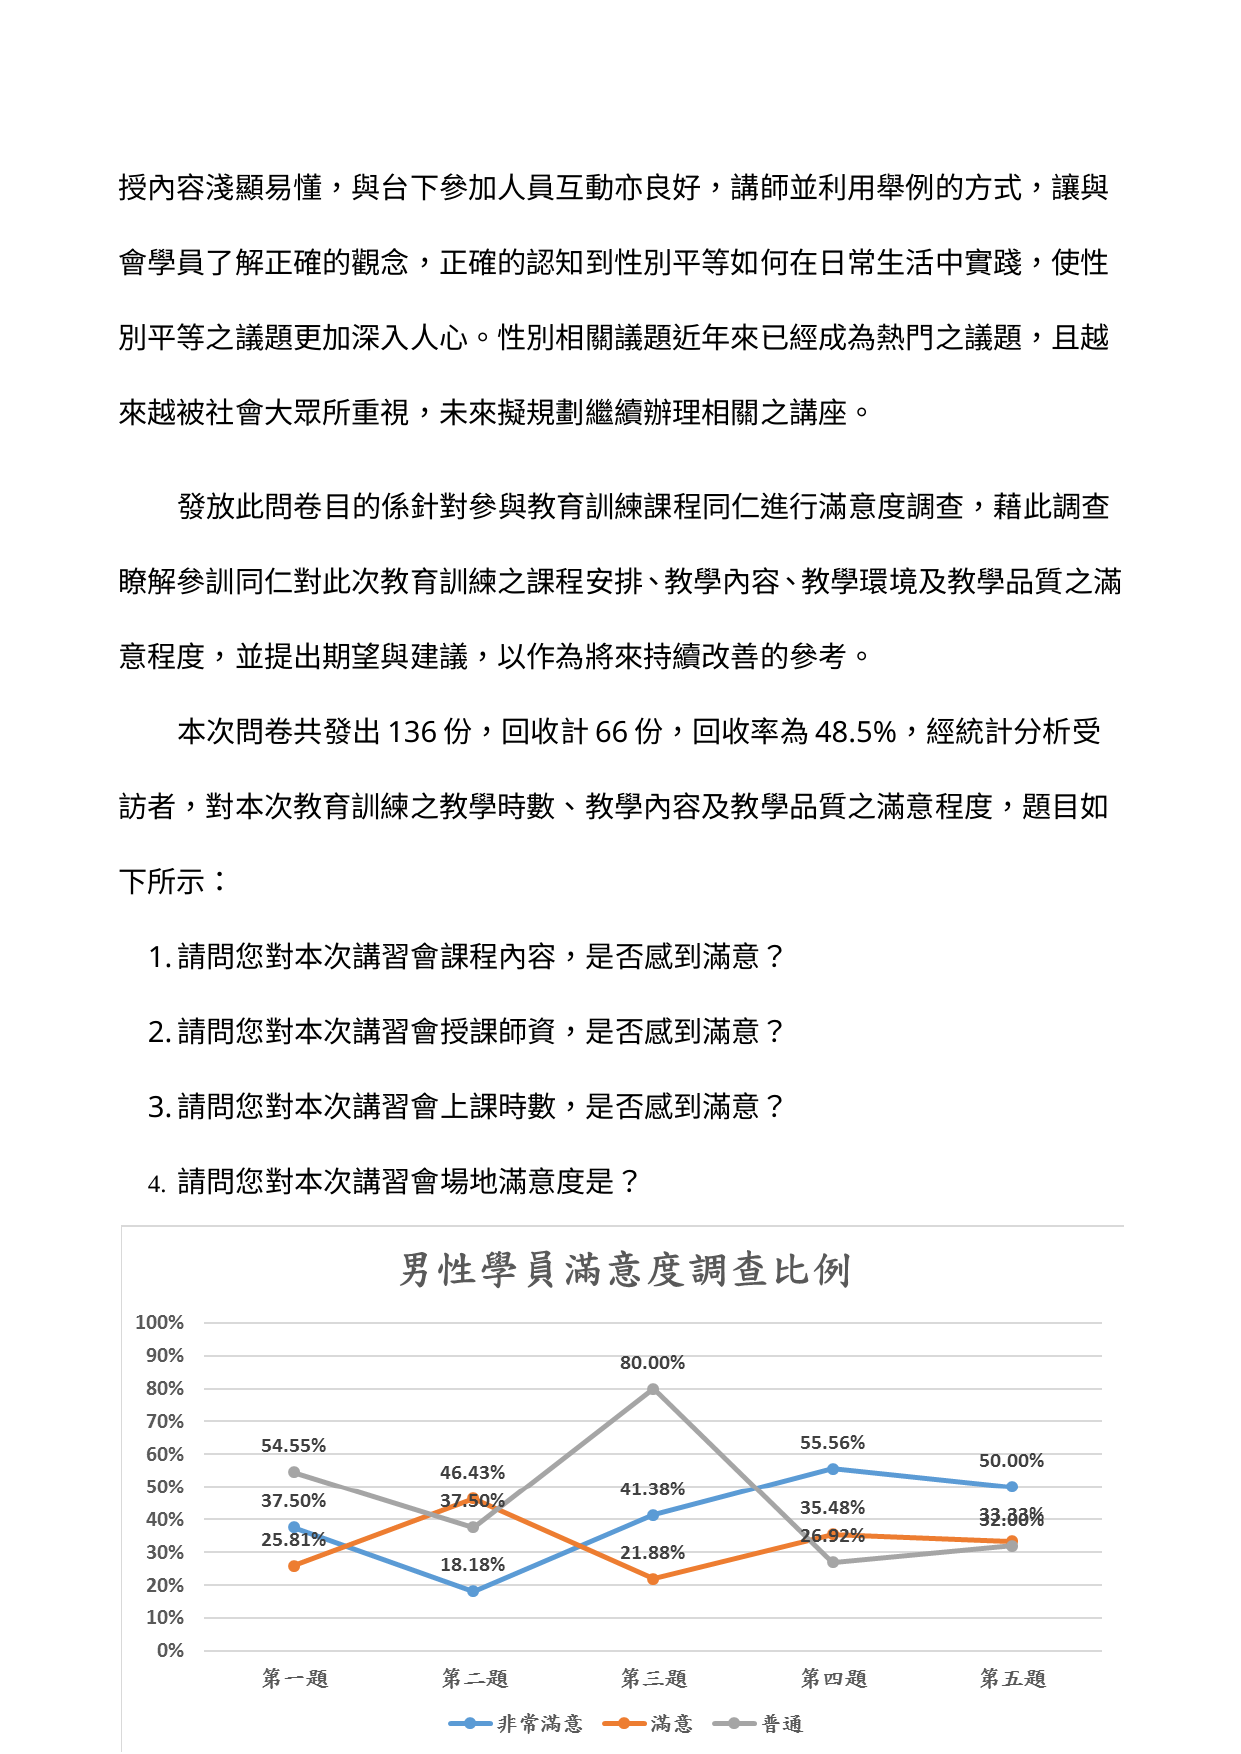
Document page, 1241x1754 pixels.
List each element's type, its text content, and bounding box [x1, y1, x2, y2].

list 請問您對本次講習會授課師資，是否感到滿意？ [148, 994, 1122, 1069]
picture [121, 1225, 1124, 1753]
text 發放此問卷目的係針對參與教育訓練課程同仁進行滿意度調查，藉此調查瞭解參訓同仁對此次教育訓練之課程安排、教學內容、教學環境及教學品質之滿意程度，並提出期望與建議，以作為將來持續改善的參考。 [118, 469, 1122, 694]
text 本次問卷共發出136份，回收計66份，回收率為48.5%，經統計分析受訪者，對本次教育訓練之教學時數、教學內容及教學品質之滿意程度，題目如下所示： [118, 694, 1122, 919]
list 請問您對本次講習會上課時數，是否感到滿意？ [148, 1069, 1122, 1144]
list 請問您對本次講習會課程內容，是否感到滿意？ [148, 919, 1122, 994]
list 請問您對本次講習會場地滿意度是？ [148, 1144, 1122, 1219]
text 授內容淺顯易懂，與台下參加人員互動亦良好，講師並利用舉例的方式，讓與會學員了解正確的觀念，正確的認知到性別平等如何在日常生活中實踐，使性別平等之議題更加深入人心。性別相關議題近年來已經成為熱門之議題，且越來越被社會大眾所重視，未來擬規劃繼續辦理相關之講座。 [118, 150, 1122, 450]
